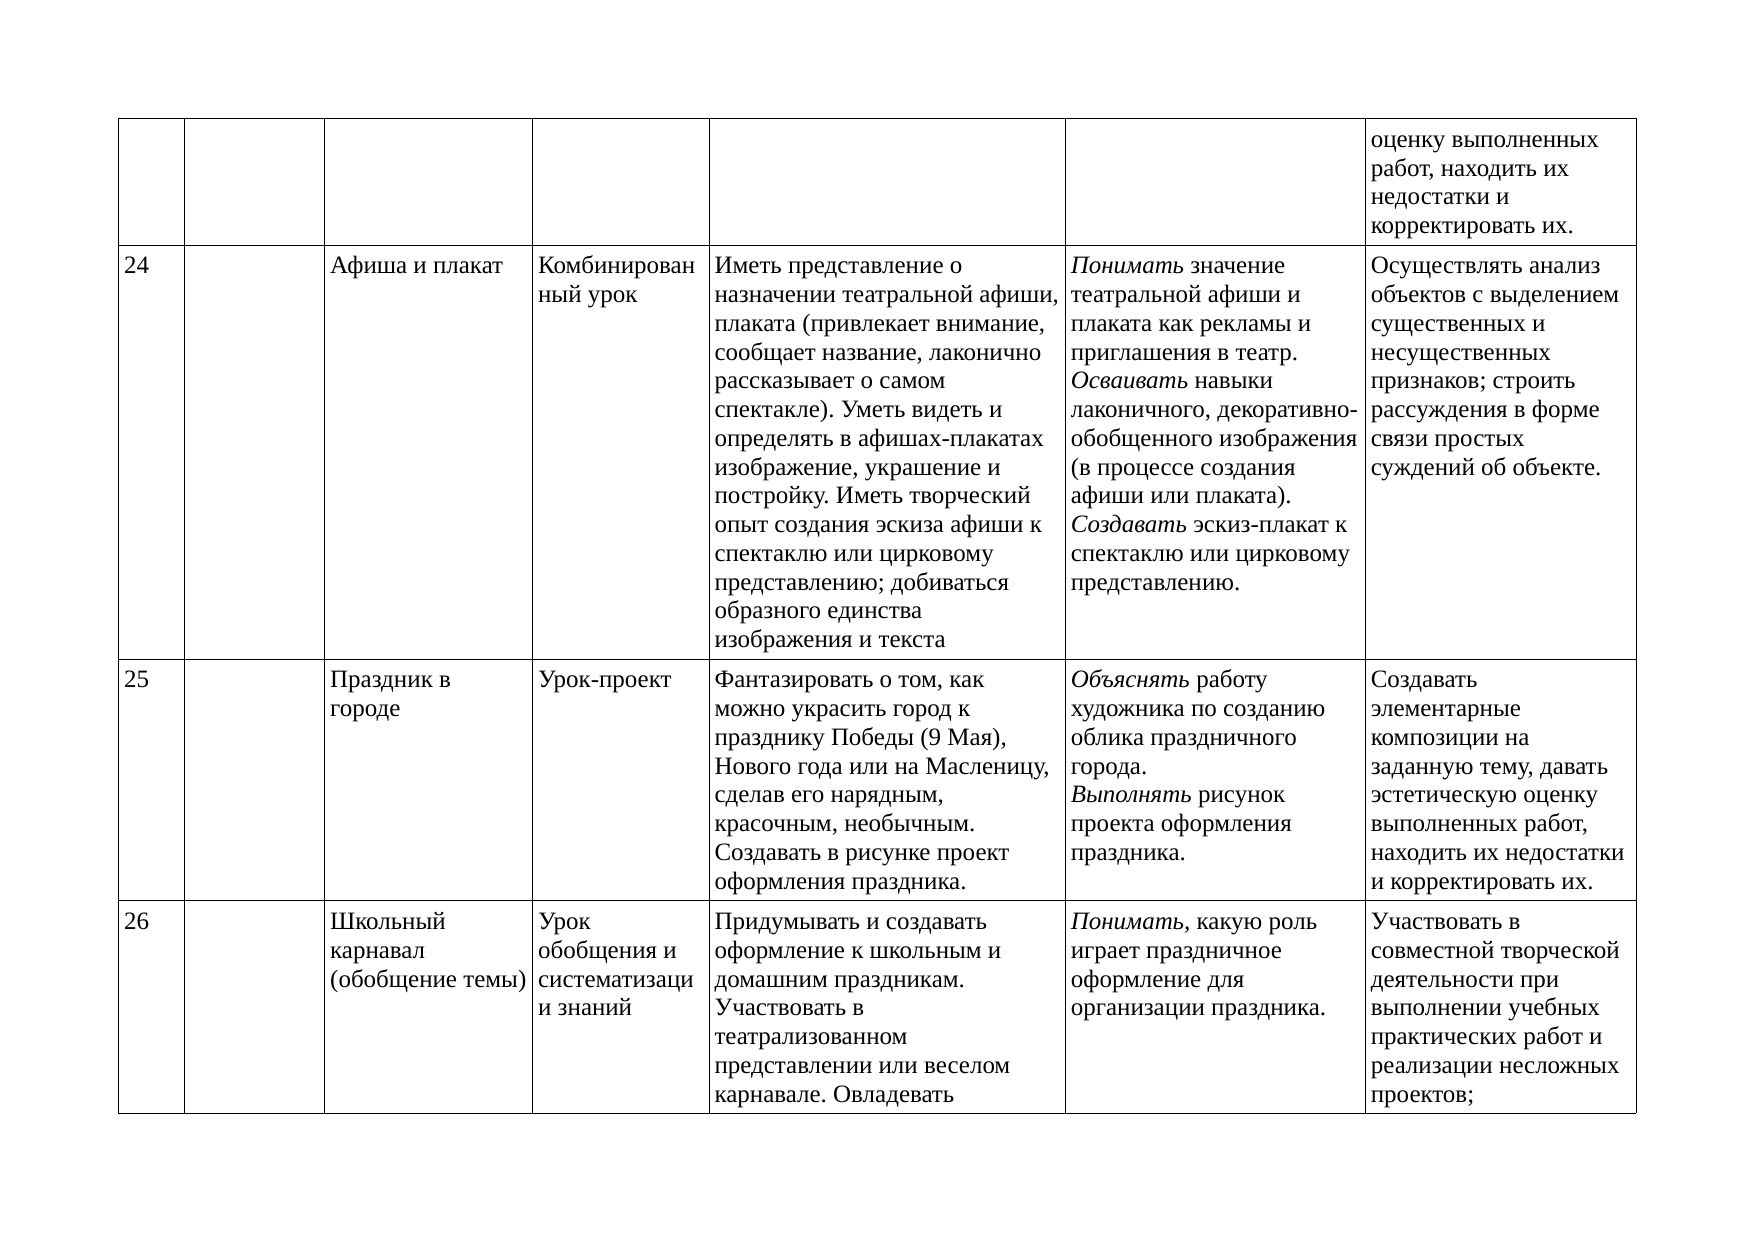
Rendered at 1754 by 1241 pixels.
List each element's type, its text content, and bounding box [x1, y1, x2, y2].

table_cell Иметь представление о назначении театральной афиши, плаката (привлекает внимание, сообщает название, лаконично рассказывает о самом спектакле). Уметь видеть и определять в афишах-плакатах изображение, украшение и постройку. Иметь творческий опыт создания эскиза афиши к спектаклю или цирковому представлению; добиваться образного единства изображения и текста [710, 246, 1065, 659]
table_cell [185, 660, 324, 900]
table_cell [710, 119, 1065, 245]
table_cell Праздник в городе [325, 660, 532, 900]
table_cell Осуществлять анализ объектов с выделением существенных и несущественных признаков; строить рассуждения в форме связи простых суждений об объекте. [1366, 246, 1636, 659]
table_cell Объяснять работу художника по созданию облика праздничного города. Выполнять рисунок проекта оформления праздника. [1066, 660, 1365, 900]
table_cell Урок-проект [533, 660, 709, 900]
table_cell 26 [119, 901, 184, 1113]
table_cell Комбинированный урок [533, 246, 709, 659]
table_cell Школьный карнавал (обобщение темы) [325, 901, 532, 1113]
table_cell [325, 119, 532, 245]
table_cell Афиша и плакат [325, 246, 532, 659]
table_cell [185, 246, 324, 659]
table_cell Фантазировать о том, как можно украсить город к празднику Победы (9 Мая), Нового года или на Масленицу, сделав его нарядным, красочным, необычным. Создавать в рисунке проект оформления праздника. [710, 660, 1065, 900]
table_cell Урок обобщения и систематизации знаний [533, 901, 709, 1113]
table_cell [533, 119, 709, 245]
table_cell 25 [119, 660, 184, 900]
table_cell [119, 119, 184, 245]
table_cell [1066, 119, 1365, 245]
table_cell [185, 901, 324, 1113]
table_cell 24 [119, 246, 184, 659]
table_cell Придумывать и создавать оформление к школьным и домашним праздникам. Участвовать в театрализованном представлении или веселом карнавале. Овладевать [710, 901, 1065, 1113]
table_cell Создавать элементарные композиции на заданную тему, давать эстетическую оценку выполненных работ, находить их недостатки и корректировать их. [1366, 660, 1636, 900]
table_cell Участвовать в совместной творческой деятельности при выполнении учебных практических работ и реализации несложных проектов; [1366, 901, 1636, 1113]
table_cell оценку выполненных работ, находить их недостатки и корректировать их. [1366, 119, 1636, 245]
table_cell Понимать, какую роль играет праздничное оформление для организации праздника. [1066, 901, 1365, 1113]
table_cell [185, 119, 324, 245]
table_cell Понимать значение театральной афиши и плаката как рекламы и приглашения в театр. Осваивать навыки лаконичного, декоративно-обобщенного изображения (в процессе создания афиши или плаката). Создавать эскиз-плакат к спектаклю или цирковому представлению. [1066, 246, 1365, 659]
